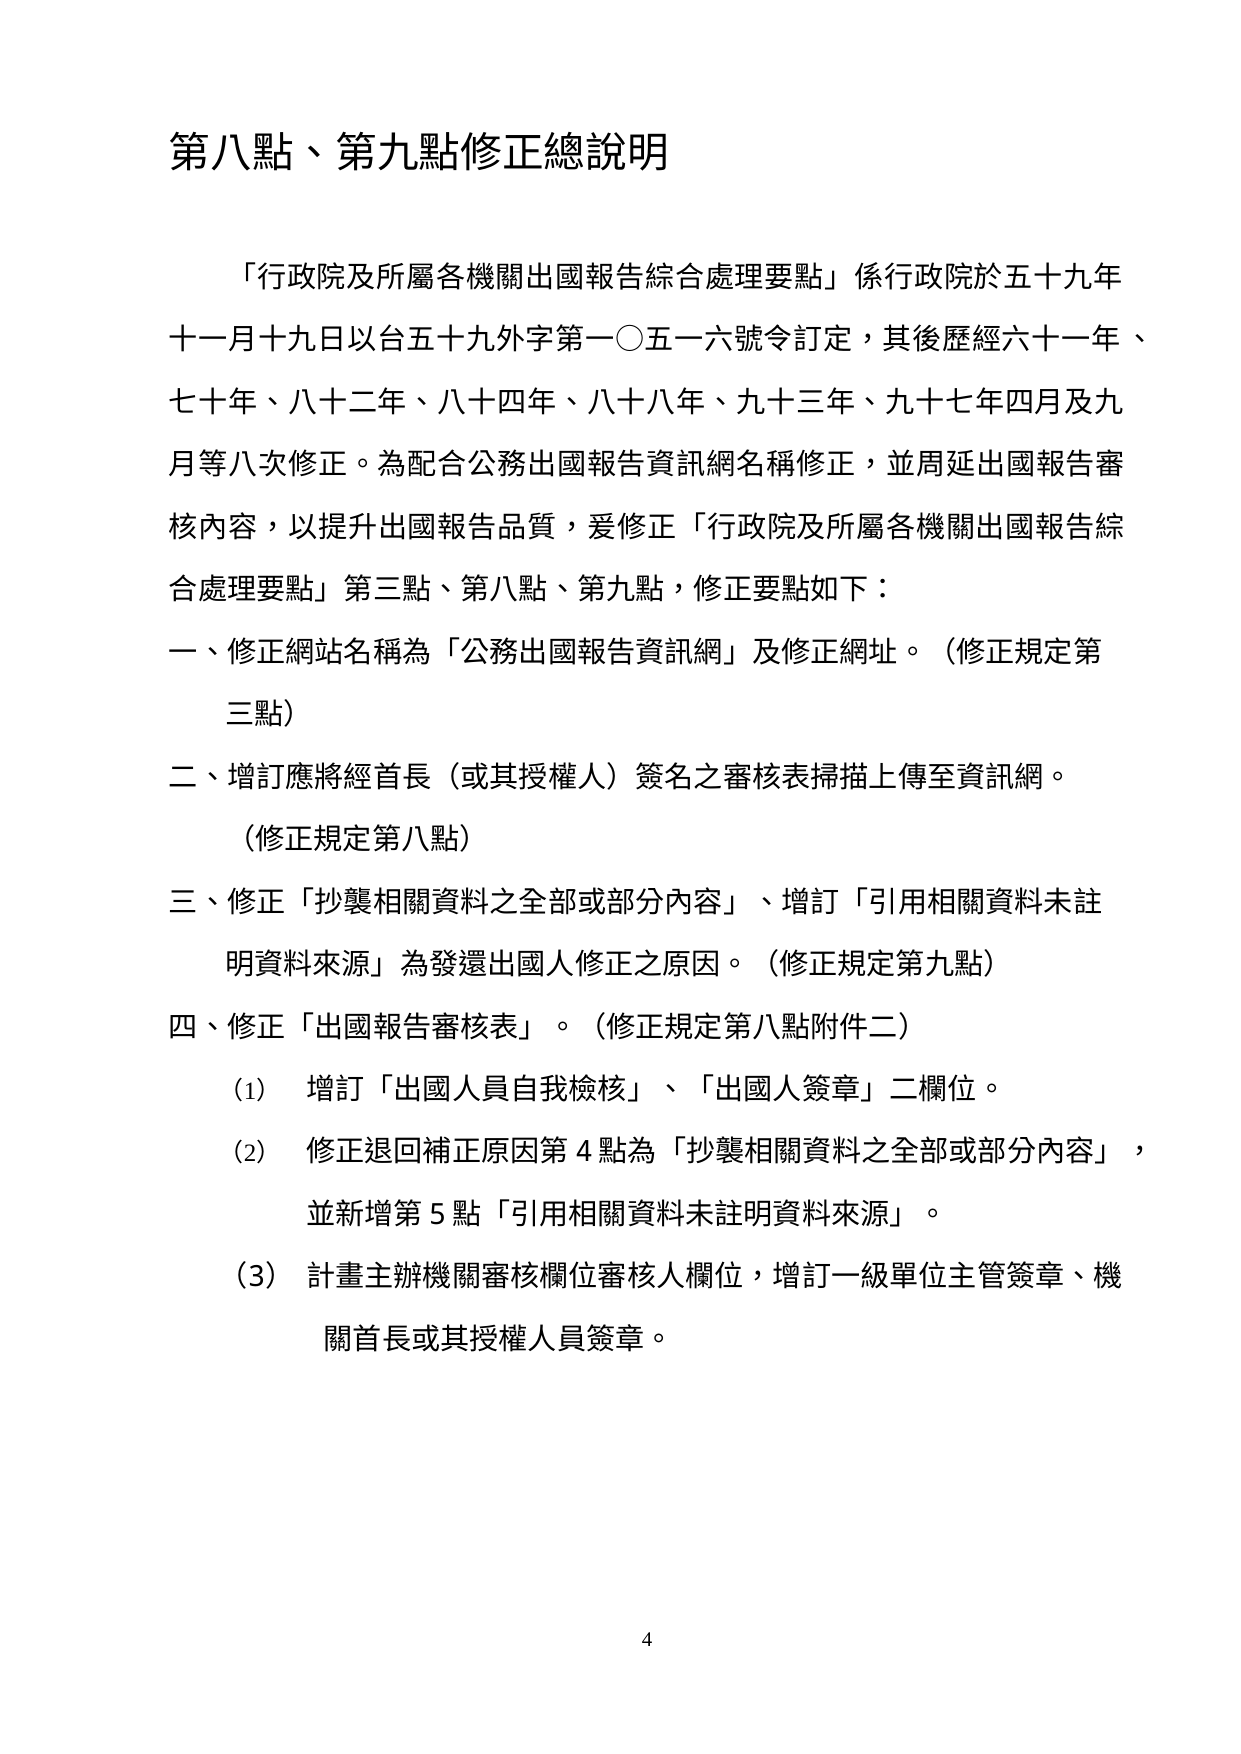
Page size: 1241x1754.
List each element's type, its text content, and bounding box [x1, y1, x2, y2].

list 修正退回補正原因第4點為「抄襲相關資料之全部或部分內容」，並新增第5點「引用相關資料未註明資料來源」。 [218, 1108, 1125, 1233]
text 二、增訂應將經首長（或其授權人）簽名之審核表掃描上傳至資訊網。（修正規定第八點） [169, 733, 1125, 858]
text 一、修正網站名稱為「公務出國報告資訊網」及修正網址。（修正規定第三點） [169, 608, 1125, 733]
text 關首長或其授權人員簽章。 [218, 1295, 1125, 1358]
list 計畫主辦機關審核欄位審核人欄位，增訂一級單位主管簽章、機 [218, 1233, 1125, 1295]
list 增訂「出國人員自我檢核」、「出國人簽章」二欄位。 [218, 1045, 1125, 1108]
text 四、修正「出國報告審核表」。（修正規定第八點附件二） [169, 983, 1125, 1045]
text 「行政院及所屬各機關出國報告綜合處理要點」係行政院於五十九年十一月十九日以台五十九外字第一○五一六號令訂定，其後歷經六十一年、七十年、八十二年、八十四年、八十八年、九十三年、九十七年四月及九月等八次修正。為配合公務出國報告資訊網名稱修正，並周延出國報告審核內容，以提升出國報告品質，爰修正「行政院及所屬各機關出國報告綜合處理要點」第三點、第八點、第九點，修正要點如下： [169, 233, 1125, 608]
text 行政院及所屬各機關出國報告綜合處理要點第三點、第八點、第九點修正總說明 [169, 108, 1125, 170]
text 三、修正「抄襲相關資料之全部或部分內容」、增訂「引用相關資料未註明資料來源」為發還出國人修正之原因。（修正規定第九點） [169, 858, 1125, 983]
